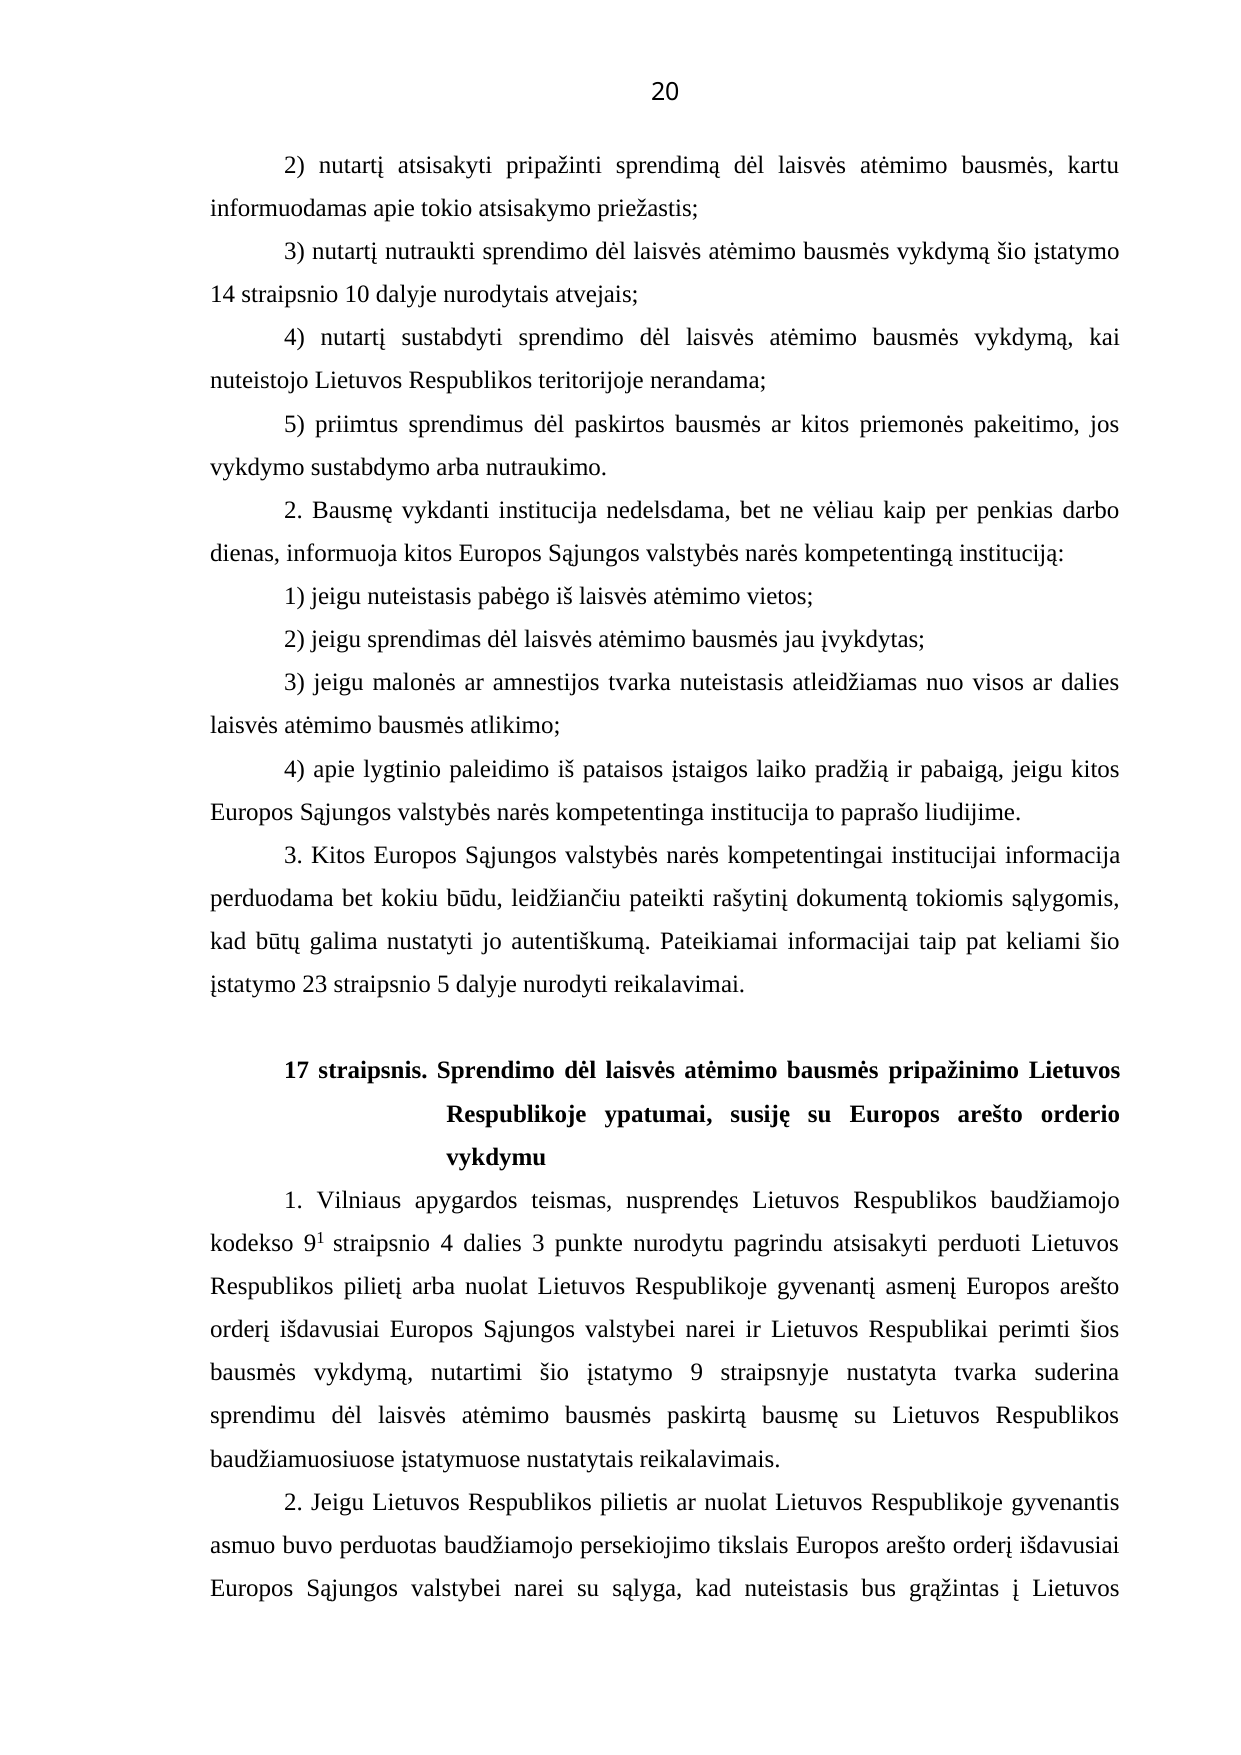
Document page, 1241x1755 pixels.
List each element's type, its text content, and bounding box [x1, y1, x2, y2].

text 1) jeigu nuteistasis pabėgo iš laisvės atėmimo vietos; [210, 581, 1120, 610]
text 2. Bausmę vykdanti institucija nedelsdama, bet ne vėliau kaip per penkias darbo dienas, informuoja kitos Europos Sąjungos valstybės narės kompetentingą instituciją: [210, 495, 1120, 567]
text 4) nutartį sustabdyti sprendimo dėl laisvės atėmimo bausmės vykdymą, kai nuteistojo Lietuvos Respublikos teritorijoje nerandama; [210, 322, 1120, 394]
text 4) apie lygtinio paleidimo iš pataisos įstaigos laiko pradžią ir pabaigą, jeigu kitos Europos Sąjungos valstybės narės kompetentinga institucija to paprašo liudijime. [210, 754, 1120, 826]
text 2) nutartį atsisakyti pripažinti sprendimą dėl laisvės atėmimo bausmės, kartu informuodamas apie tokio atsisakymo priežastis; [210, 150, 1120, 222]
text 2. Jeigu Lietuvos Respublikos pilietis ar nuolat Lietuvos Respublikoje gyvenantis asmuo buvo perduotas baudžiamojo persekiojimo tikslais Europos arešto orderį išdavusiai Europos Sąjungos valstybei narei su sąlyga, kad nuteistasis bus grąžintas į Lietuvos [210, 1487, 1120, 1602]
text 17 straipsnis. Sprendimo dėl laisvės atėmimo bausmės pripažinimo Lietuvos Respublikoje ypatumai, susiję su Europos arešto orderio vykdymu [284, 1056, 1120, 1171]
text 5) priimtus sprendimus dėl paskirtos bausmės ar kitos priemonės pakeitimo, jos vykdymo sustabdymo arba nutraukimo. [210, 409, 1120, 481]
text 2) jeigu sprendimas dėl laisvės atėmimo bausmės jau įvykdytas; [210, 624, 1120, 653]
text 3) nutartį nutraukti sprendimo dėl laisvės atėmimo bausmės vykdymą šio įstatymo 14 straipsnio 10 dalyje nurodytais atvejais; [210, 236, 1120, 308]
text 1. Vilniaus apygardos teismas, nusprendęs Lietuvos Respublikos baudžiamojo kodekso 91 straipsnio 4 dalies 3 punkte nurodytu pagrindu atsisakyti perduoti Lietuvos Respublikos pilietį arba nuolat Lietuvos Respublikoje gyvenantį asmenį Europos arešto orderį išdavusiai Europos Sąjungos valstybei narei ir Lietuvos Respublikai perimti šios bausmės vykdymą, nutartimi šio įstatymo 9 straipsnyje nustatyta tvarka suderina sprendimu dėl laisvės atėmimo bausmės paskirtą bausmę su Lietuvos Respublikos baudžiamuosiuose įstatymuose nustatytais reikalavimais. [210, 1185, 1120, 1472]
text 3. Kitos Europos Sąjungos valstybės narės kompetentingai institucijai informacija perduodama bet kokiu būdu, leidžiančiu pateikti rašytinį dokumentą tokiomis sąlygomis, kad būtų galima nustatyti jo autentiškumą. Pateikiamai informacijai taip pat keliami šio įstatymo 23 straipsnio 5 dalyje nurodyti reikalavimai. [210, 840, 1120, 998]
text 3) jeigu malonės ar amnestijos tvarka nuteistasis atleidžiamas nuo visos ar dalies laisvės atėmimo bausmės atlikimo; [210, 667, 1120, 739]
